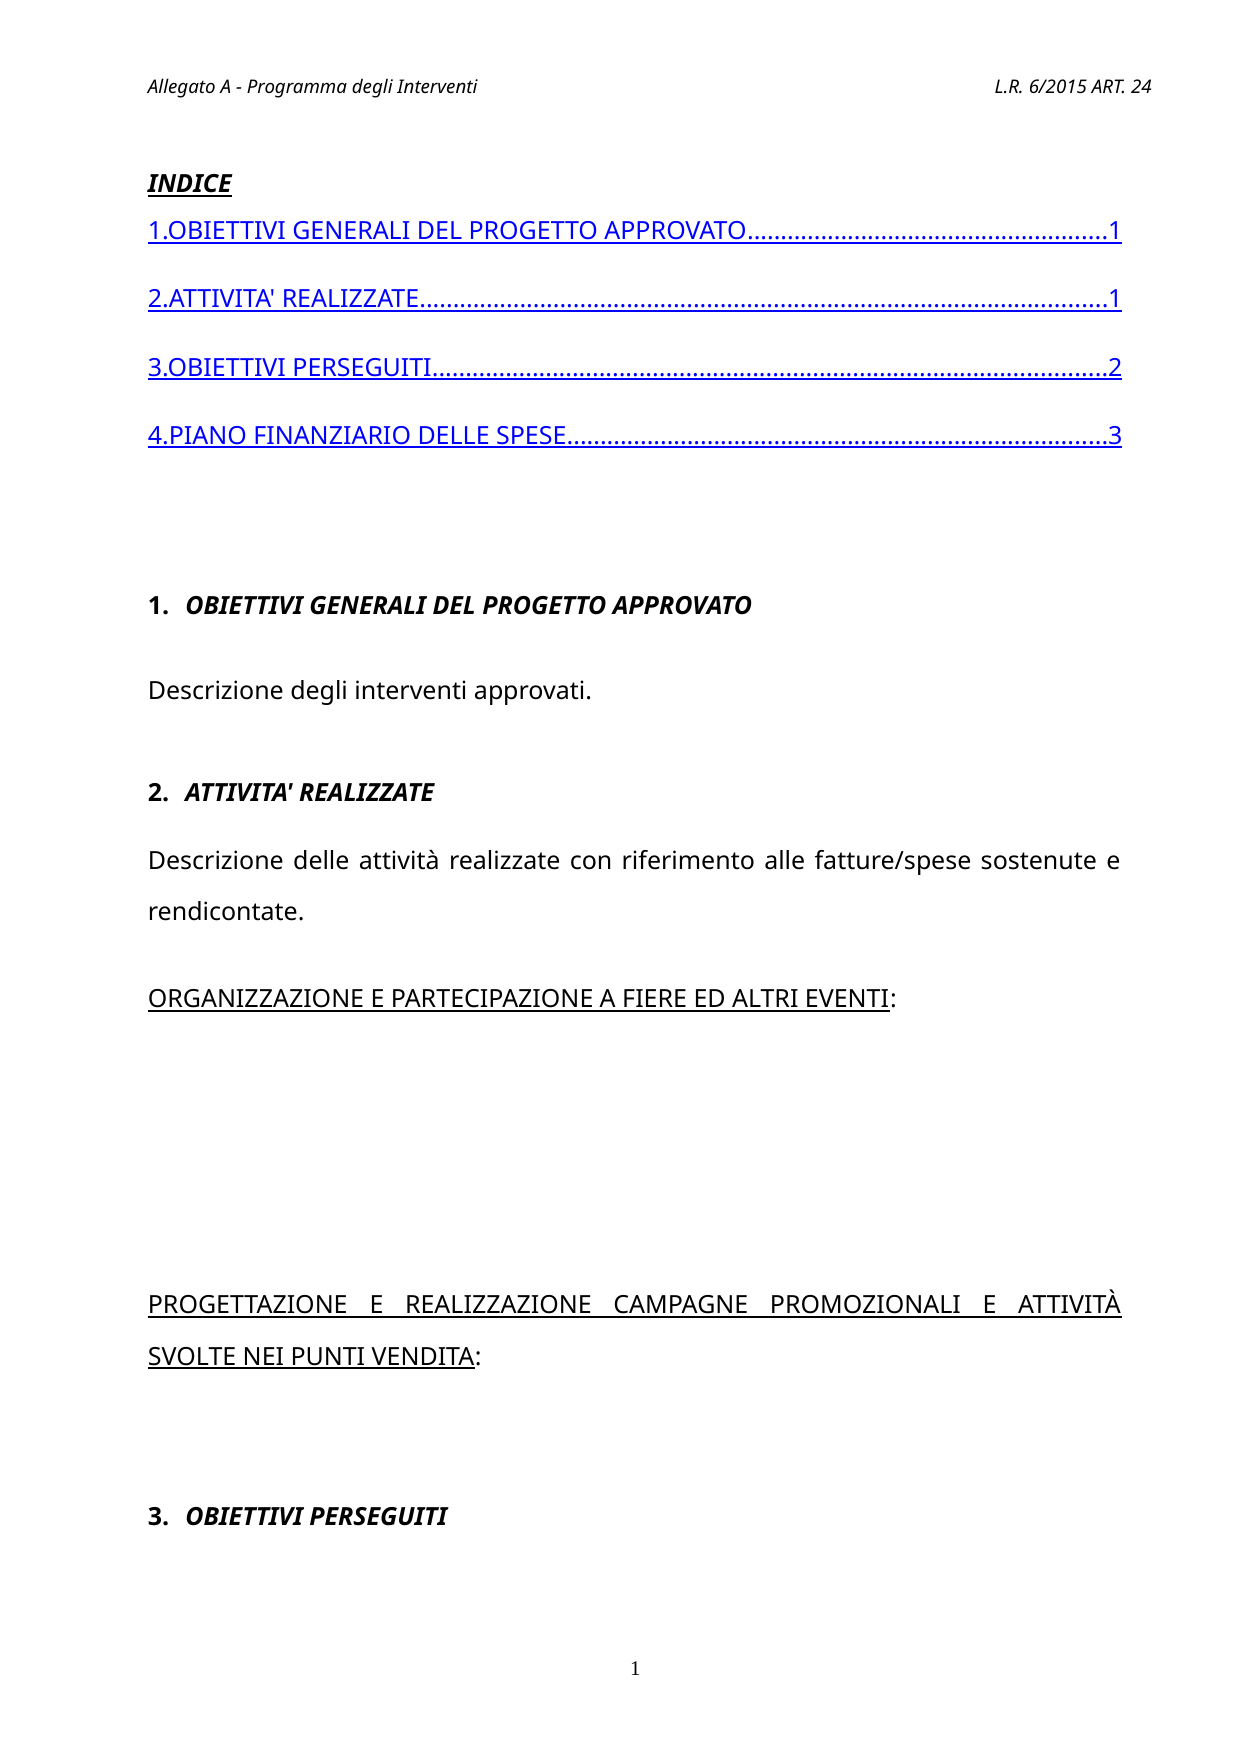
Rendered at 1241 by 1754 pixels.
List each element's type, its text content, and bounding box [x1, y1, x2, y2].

text 3.OBIETTIVI PERSEGUITI 2 [148, 349, 1122, 378]
text SVOLTE NEI PUNTI VENDITA: [148, 1318, 1122, 1372]
text INDICE [148, 163, 1123, 200]
text 2.ATTIVITA' REALIZZATE 1 [148, 281, 1122, 310]
text PROGETTAZIONE E REALIZZAZIONE CAMPAGNE PROMOZIONALI E ATTIVITÀ [148, 1287, 1122, 1316]
subtitle ATTIVITA' REALIZZATE [148, 775, 1122, 809]
text ORGANIZZAZIONE E PARTECIPAZIONE A FIERE ED ALTRI EVENTI: [148, 981, 1122, 1015]
text Descrizione degli interventi approvati. [148, 673, 1122, 707]
text 1.OBIETTIVI GENERALI DEL PROGETTO APPROVATO 1 [148, 213, 1122, 242]
subtitle OBIETTIVI GENERALI DEL PROGETTO APPROVATO [148, 587, 1122, 622]
text 4.PIANO FINANZIARIO DELLE SPESE 3 [148, 417, 1122, 446]
text Descrizione delle attività realizzate con riferimento alle fatture/spese sostenute e rendicontate. [148, 843, 1122, 928]
subtitle OBIETTIVI PERSEGUITI [148, 1499, 1122, 1533]
